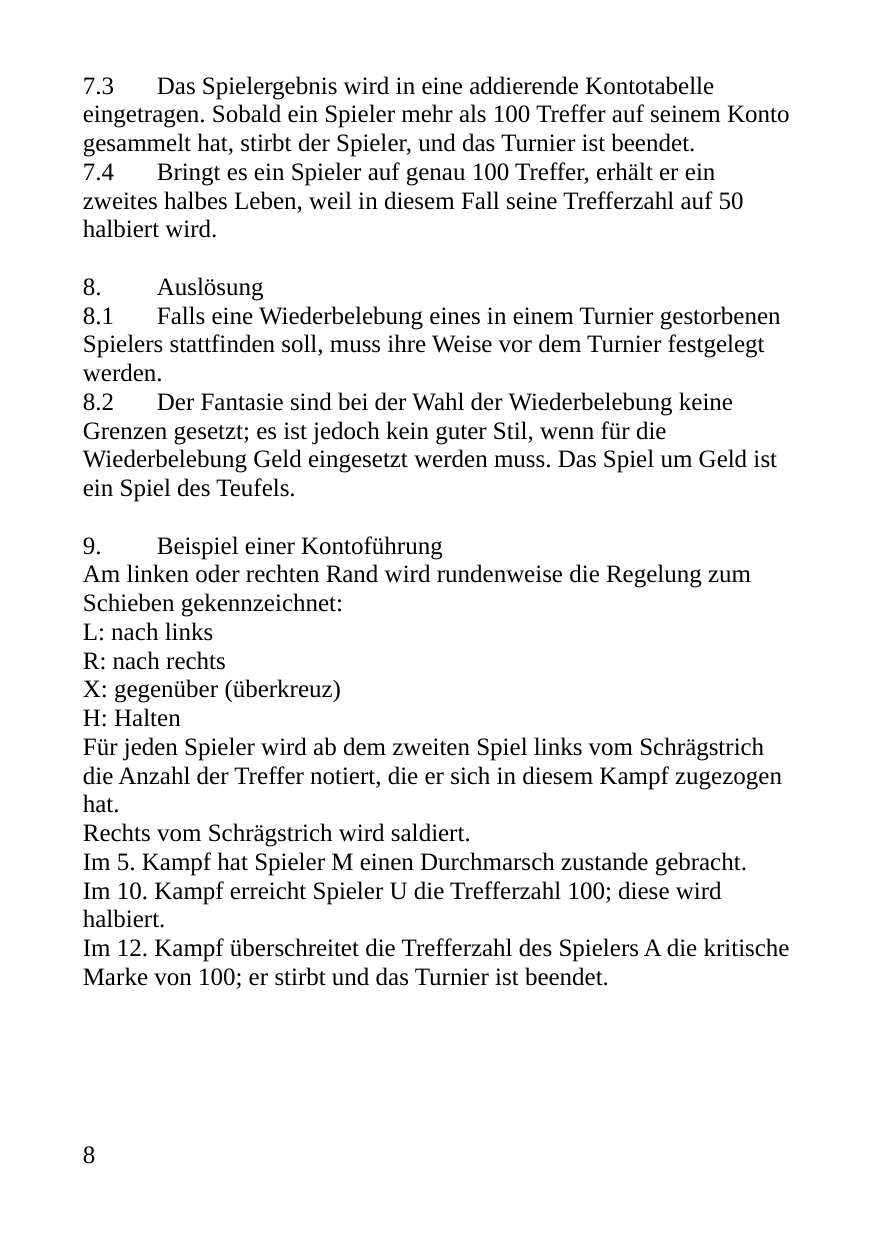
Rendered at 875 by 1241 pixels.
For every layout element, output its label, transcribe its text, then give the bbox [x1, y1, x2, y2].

text X: gegenüber (überkreuz) [83, 674, 791, 703]
text R: nach rechts [83, 646, 791, 674]
text Für jeden Spieler wird ab dem zweiten Spiel links vom Schrägstrich die Anzahl der Treffer notiert, die er sich in diesem Kampf zugezogen hat. [83, 732, 791, 818]
text 8.2 Der Fantasie sind bei der Wahl der Wiederbelebung keine Grenzen gesetzt; es ist jedoch kein guter Stil, wenn für die Wiederbelebung Geld eingesetzt werden muss. Das Spiel um Geld ist ein Spiel des Teufels. [83, 387, 791, 502]
text 7.4 Bringt es ein Spieler auf genau 100 Treffer, erhält er ein zweites halbes Leben, weil in diesem Fall seine Trefferzahl auf 50 halbiert wird. [83, 157, 791, 243]
text Im 12. Kampf überschreitet die Trefferzahl des Spielers A die kritische Marke von 100; er stirbt und das Turnier ist beendet. [83, 933, 791, 991]
text Rechts vom Schrägstrich wird saldiert. [83, 818, 791, 847]
text 7.3 Das Spielergebnis wird in eine addierende Kontotabelle eingetragen. Sobald ein Spieler mehr als 100 Treffer auf seinem Konto gesammelt hat, stirbt der Spieler, und das Turnier ist beendet. [83, 71, 791, 157]
text 9. Beispiel einer Kontoführung [83, 531, 791, 559]
text L: nach links [83, 617, 791, 646]
text Im 5. Kampf hat Spieler M einen Durchmarsch zustande gebracht. [83, 847, 791, 876]
text Im 10. Kampf erreicht Spieler U die Trefferzahl 100; diese wird halbiert. [83, 876, 791, 933]
text 8.1 Falls eine Wiederbelebung eines in einem Turnier gestorbenen Spielers stattfinden soll, muss ihre Weise vor dem Turnier festgelegt werden. [83, 301, 791, 387]
text 8. Auslösung [83, 272, 791, 301]
text H: Halten [83, 703, 791, 732]
text Am linken oder rechten Rand wird rundenweise die Regelung zum Schieben gekennzeichnet: [83, 559, 791, 617]
